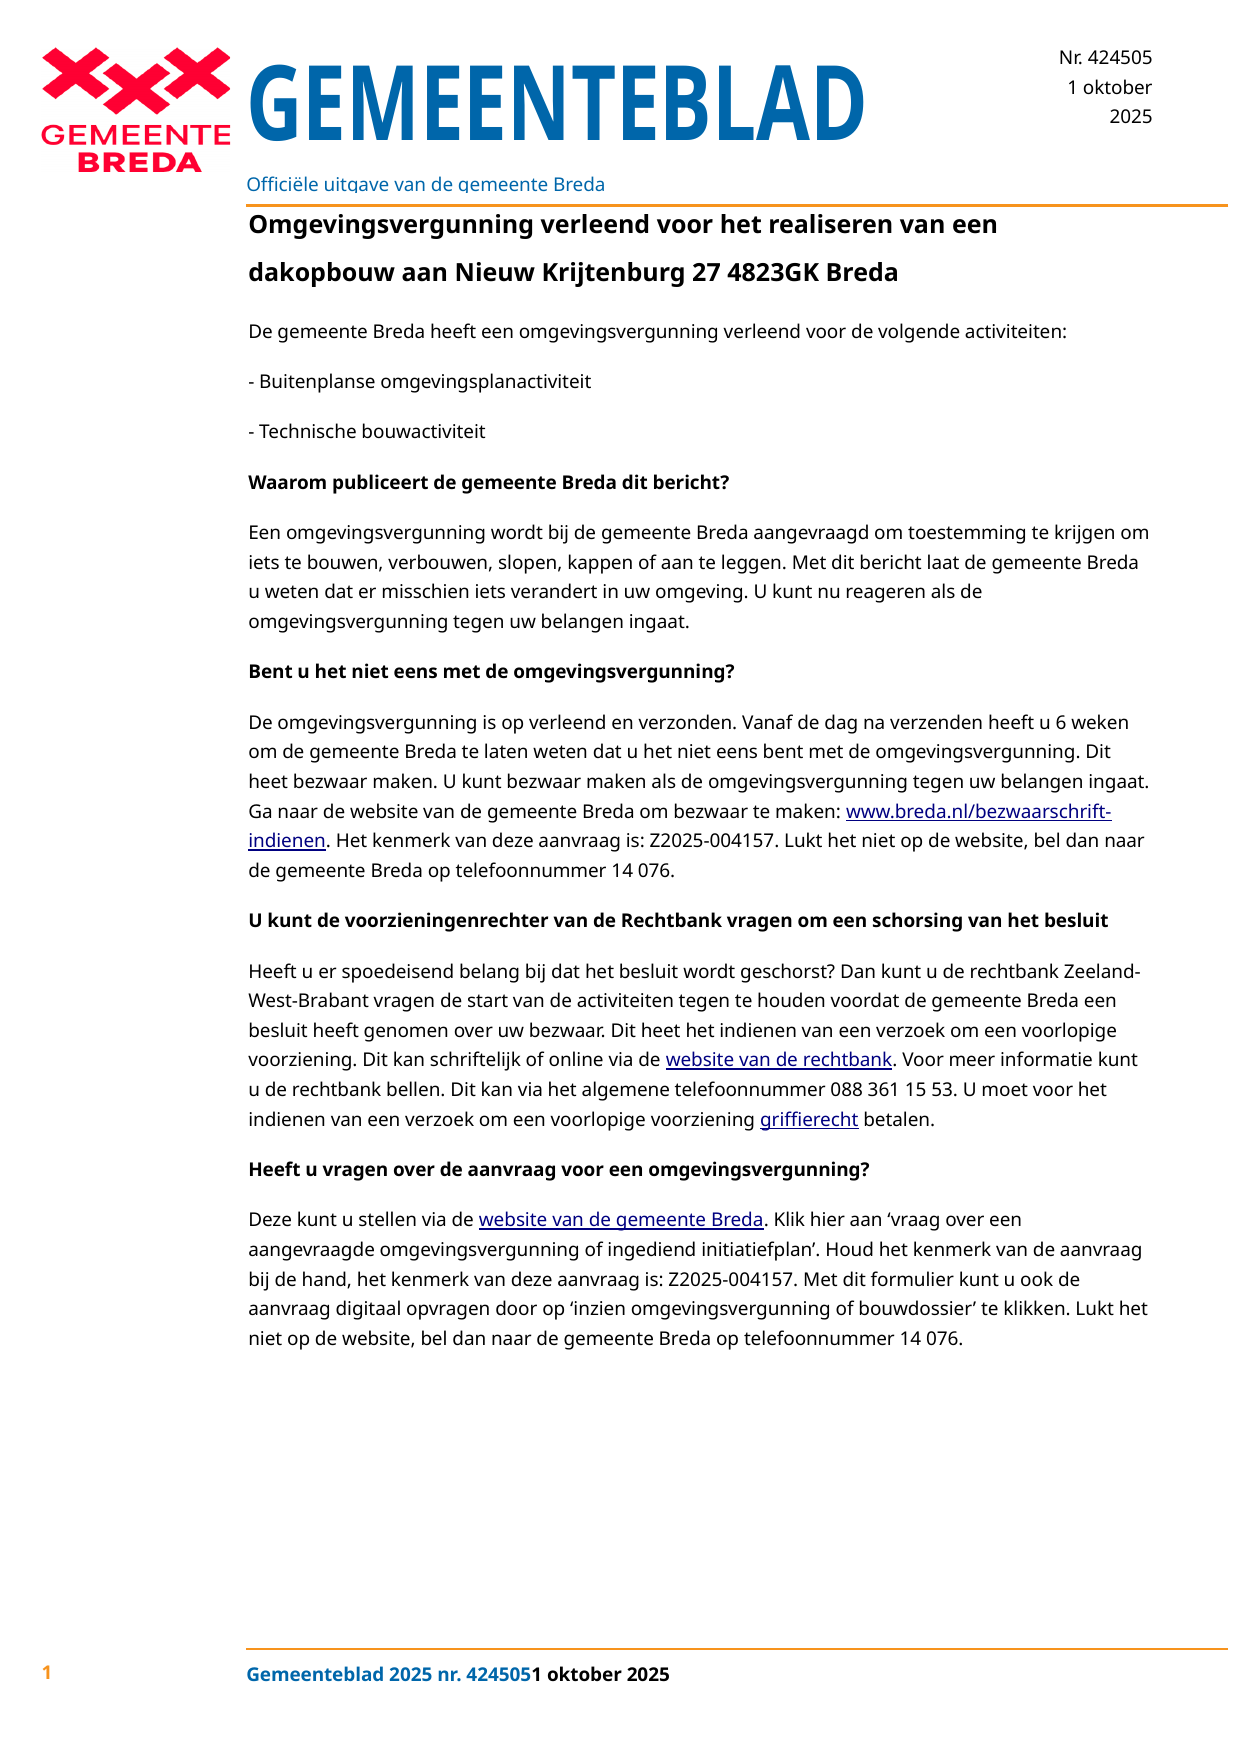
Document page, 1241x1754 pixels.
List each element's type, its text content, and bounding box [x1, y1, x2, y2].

text Heeft u er spoedeisend belang bij dat het besluit wordt geschorst? Dan kunt u de rechtbank Zeeland-West-Brabant vragen de start van de activiteiten tegen te houden voordat de gemeente Breda een besluit heeft genomen over uw bezwaar. Dit heet het indienen van een verzoek om een voorlopige voorziening. Dit kan schriftelijk of online via de website van de rechtbank. Voor meer informatie kunt u de rechtbank bellen. Dit kan via het algemene telefoonnummer 088 361 15 53. U moet voor het indienen van een verzoek om een voorlopige voorziening griffierecht betalen. [248, 958, 1152, 1132]
text - Buitenplanse omgevingsplanactiviteit [248, 368, 1152, 394]
text Deze kunt u stellen via de website van de gemeente Breda. Klik hier aan ‘vraag over een aangevraagde omgevingsvergunning of ingediend initiatiefplan’. Houd het kenmerk van de aanvraag bij de hand, het kenmerk van deze aanvraag is: Z2025-004157. Met dit formulier kunt u ook de aanvraag digitaal opvragen door op ‘inzien omgevingsvergunning of bouwdossier’ te klikken. Lukt het niet op de website, bel dan naar de gemeente Breda op telefoonnummer 14 076. [248, 1207, 1152, 1351]
text Bent u het niet eens met de omgevingsvergunning? [248, 659, 1152, 684]
text Een omgevingsvergunning wordt bij de gemeente Breda aangevraagd om toestemming te krijgen om iets te bouwen, verbouwen, slopen, kappen of aan te leggen. Met dit bericht laat de gemeente Breda u weten dat er misschien iets verandert in uw omgeving. U kunt nu reageren als de omgevingsvergunning tegen uw belangen ingaat. [248, 519, 1152, 634]
text De omgevingsvergunning is op verleend en verzonden. Vanaf de dag na verzenden heeft u 6 weken om de gemeente Breda te laten weten dat u het niet eens bent met de omgevingsvergunning. Dit heet bezwaar maken. U kunt bezwaar maken als de omgevingsvergunning tegen uw belangen ingaat. Ga naar de website van de gemeente Breda om bezwaar te maken: www.breda.nl/bezwaarschrift-indienen. Het kenmerk van deze aanvraag is: Z2025-004157. Lukt het niet op de website, bel dan naar de gemeente Breda op telefoonnummer 14 076. [248, 709, 1152, 883]
text Omgevingsvergunning verleend voor het realiseren van een dakopbouw aan Nieuw Krijtenburg 27 4823GK Breda [248, 207, 1152, 288]
text - Technische bouwactiviteit [248, 419, 1152, 444]
text Waarom publiceert de gemeente Breda dit bericht? [248, 469, 1152, 495]
picture [41, 47, 231, 172]
text De gemeente Breda heeft een omgevingsvergunning verleend voor de volgende activiteiten: [248, 318, 1152, 344]
text Heeft u vragen over de aanvraag voor een omgevingsvergunning? [248, 1156, 1152, 1182]
text U kunt de voorzieningenrechter van de Rechtbank vragen om een schorsing van het besluit [248, 907, 1152, 933]
